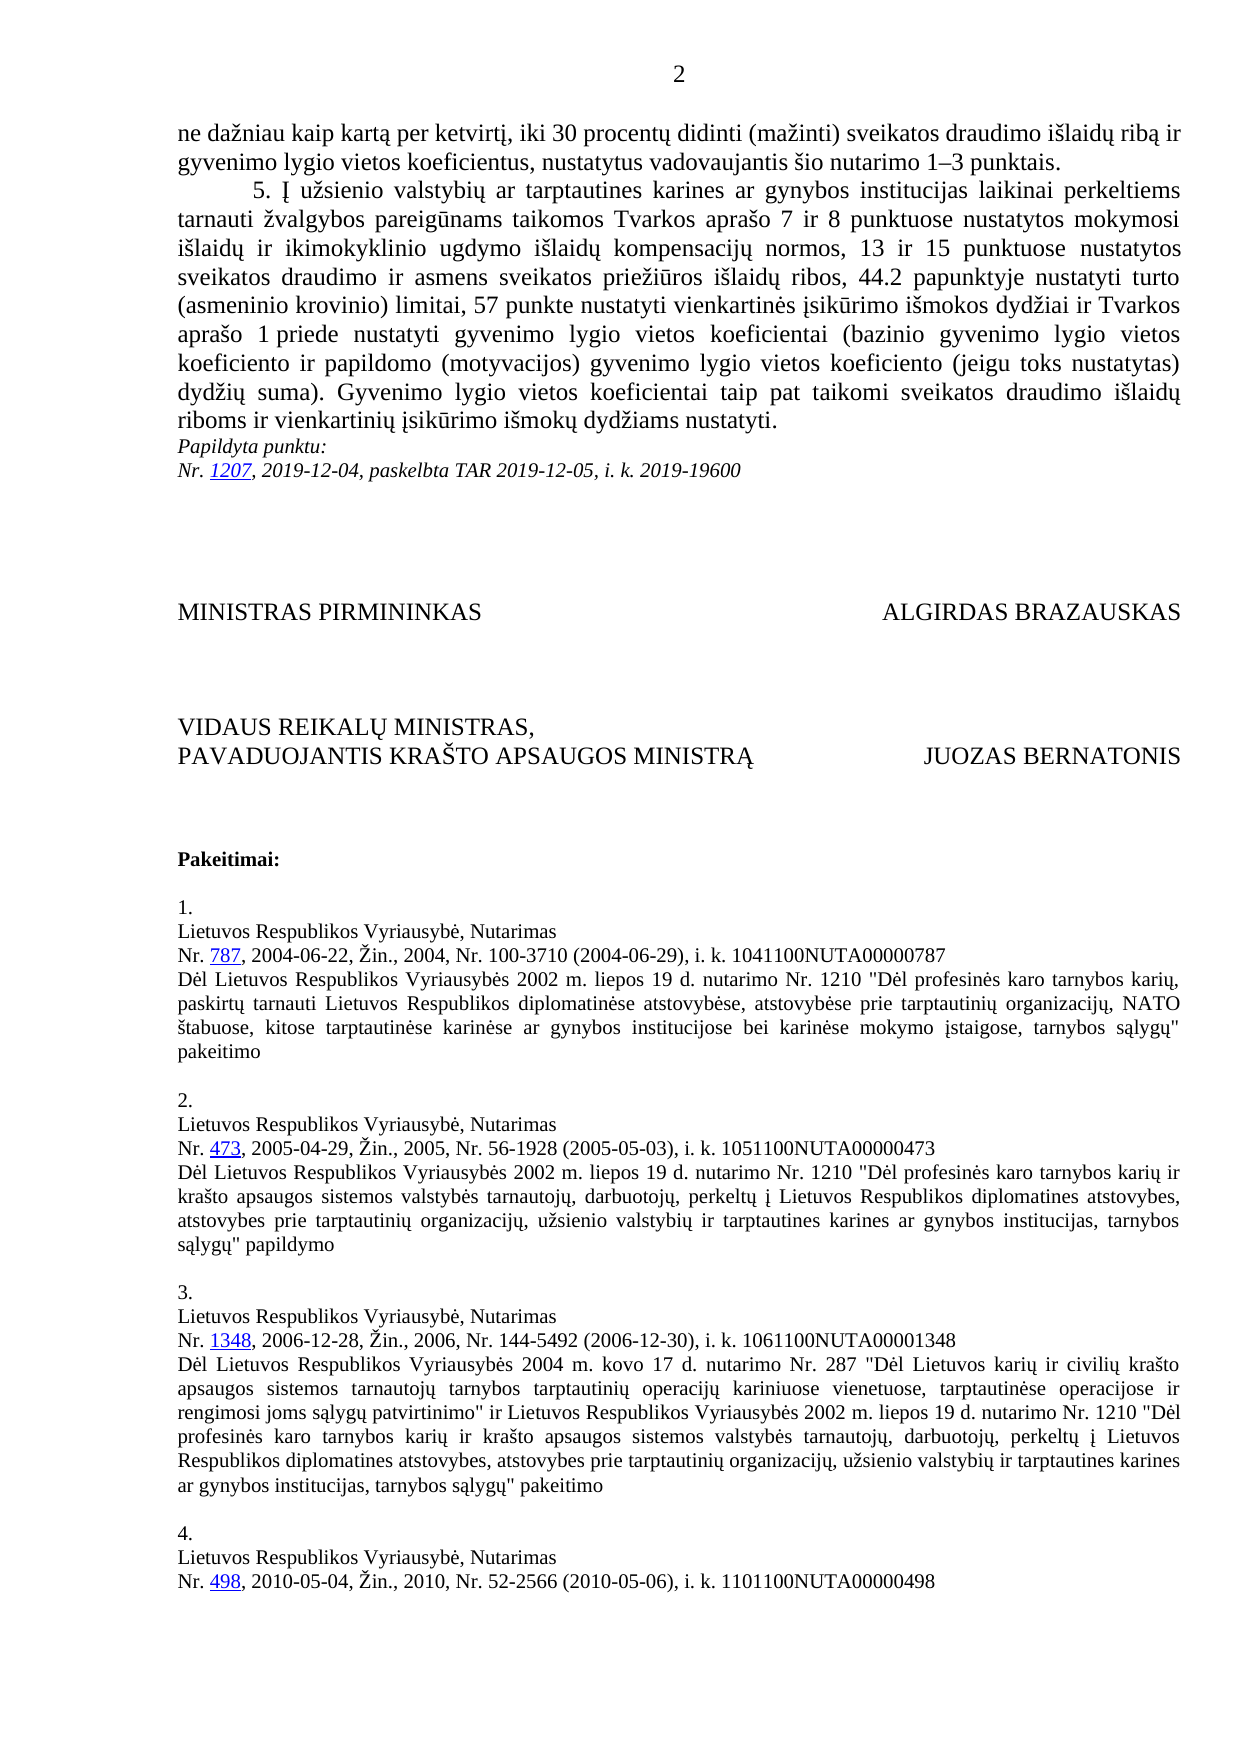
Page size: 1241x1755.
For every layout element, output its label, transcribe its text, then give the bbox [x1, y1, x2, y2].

text PAVADUOJANTIS KRAŠTO APSAUGOS MINISTRĄ JUOZAS BERNATONIS [177, 741, 1181, 770]
text ne dažniau kaip kartą per ketvirtį, iki 30 procentų didinti (mažinti) sveikatos draudimo išlaidų ribą ir gyvenimo lygio vietos koeficientus, nustatytus vadovaujantis šio nutarimo 1–3 punktais. [177, 118, 1181, 176]
text Papildyta punktu: [177, 434, 1181, 458]
text Nr. 1207, 2019-12-04, paskelbta TAR 2019-12-05, i. k. 2019-19600 [177, 458, 1181, 482]
text Dėl Lietuvos Respublikos Vyriausybės 2002 m. liepos 19 d. nutarimo Nr. 1210 "Dėl profesinės karo tarnybos karių, paskirtų tarnauti Lietuvos Respublikos diplomatinėse atstovybėse, atstovybėse prie tarptautinių organizacijų, NATO štabuose, kitose tarptautinėse karinėse ar gynybos institucijose bei karinėse mokymo įstaigose, tarnybos sąlygų" pakeitimo [177, 967, 1181, 1063]
text Lietuvos Respublikos Vyriausybė, Nutarimas [177, 919, 1181, 943]
text MINISTRAS PIRMININKAS ALGIRDAS BRAZAUSKAS [177, 597, 1181, 626]
text Dėl Lietuvos Respublikos Vyriausybės 2004 m. kovo 17 d. nutarimo Nr. 287 "Dėl Lietuvos karių ir civilių krašto apsaugos sistemos tarnautojų tarnybos tarptautinių operacijų kariniuose vienetuose, tarptautinėse operacijose ir rengimosi joms sąlygų patvirtinimo" ir Lietuvos Respublikos Vyriausybės 2002 m. liepos 19 d. nutarimo Nr. 1210 "Dėl profesinės karo tarnybos karių ir krašto apsaugos sistemos valstybės tarnautojų, darbuotojų, perkeltų į Lietuvos Respublikos diplomatines atstovybes, atstovybes prie tarptautinių organizacijų, užsienio valstybių ir tarptautines karines ar gynybos institucijas, tarnybos sąlygų" pakeitimo [177, 1352, 1181, 1497]
text VIDAUS REIKALŲ MINISTRAS, [177, 712, 1181, 741]
text Nr. 498, 2010-05-04, Žin., 2010, Nr. 52-2566 (2010-05-06), i. k. 1101100NUTA00000498 [177, 1569, 1181, 1593]
text Lietuvos Respublikos Vyriausybė, Nutarimas [177, 1304, 1181, 1328]
text Pakeitimai: [177, 847, 1181, 871]
text 4. [177, 1521, 1181, 1545]
text Lietuvos Respublikos Vyriausybė, Nutarimas [177, 1545, 1181, 1569]
text Nr. 473, 2005-04-29, Žin., 2005, Nr. 56-1928 (2005-05-03), i. k. 1051100NUTA00000473 [177, 1136, 1181, 1160]
text Lietuvos Respublikos Vyriausybė, Nutarimas [177, 1112, 1181, 1136]
text Nr. 787, 2004-06-22, Žin., 2004, Nr. 100-3710 (2004-06-29), i. k. 1041100NUTA00000787 [177, 943, 1181, 967]
text 3. [177, 1280, 1181, 1304]
text Dėl Lietuvos Respublikos Vyriausybės 2002 m. liepos 19 d. nutarimo Nr. 1210 "Dėl profesinės karo tarnybos karių ir krašto apsaugos sistemos valstybės tarnautojų, darbuotojų, perkeltų į Lietuvos Respublikos diplomatines atstovybes, atstovybes prie tarptautinių organizacijų, užsienio valstybių ir tarptautines karines ar gynybos institucijas, tarnybos sąlygų" papildymo [177, 1160, 1181, 1256]
text 5. Į užsienio valstybių ar tarptautines karines ar gynybos institucijas laikinai perkeltiems tarnauti žvalgybos pareigūnams taikomos Tvarkos aprašo 7 ir 8 punktuose nustatytos mokymosi išlaidų ir ikimokyklinio ugdymo išlaidų kompensacijų normos, 13 ir 15 punktuose nustatytos sveikatos draudimo ir asmens sveikatos priežiūros išlaidų ribos, 44.2 papunktyje nustatyti turto (asmeninio krovinio) limitai, 57 punkte nustatyti vienkartinės įsikūrimo išmokos dydžiai ir Tvarkos aprašo 1 priede nustatyti gyvenimo lygio vietos koeficientai (bazinio gyvenimo lygio vietos koeficiento ir papildomo (motyvacijos) gyvenimo lygio vietos koeficiento (jeigu toks nustatytas) dydžių suma). Gyvenimo lygio vietos koeficientai taip pat taikomi sveikatos draudimo išlaidų riboms ir vienkartinių įsikūrimo išmokų dydžiams nustatyti. [177, 176, 1181, 434]
text 2. [177, 1087, 1181, 1112]
text 1. [177, 895, 1181, 919]
text Nr. 1348, 2006-12-28, Žin., 2006, Nr. 144-5492 (2006-12-30), i. k. 1061100NUTA00001348 [177, 1328, 1181, 1352]
